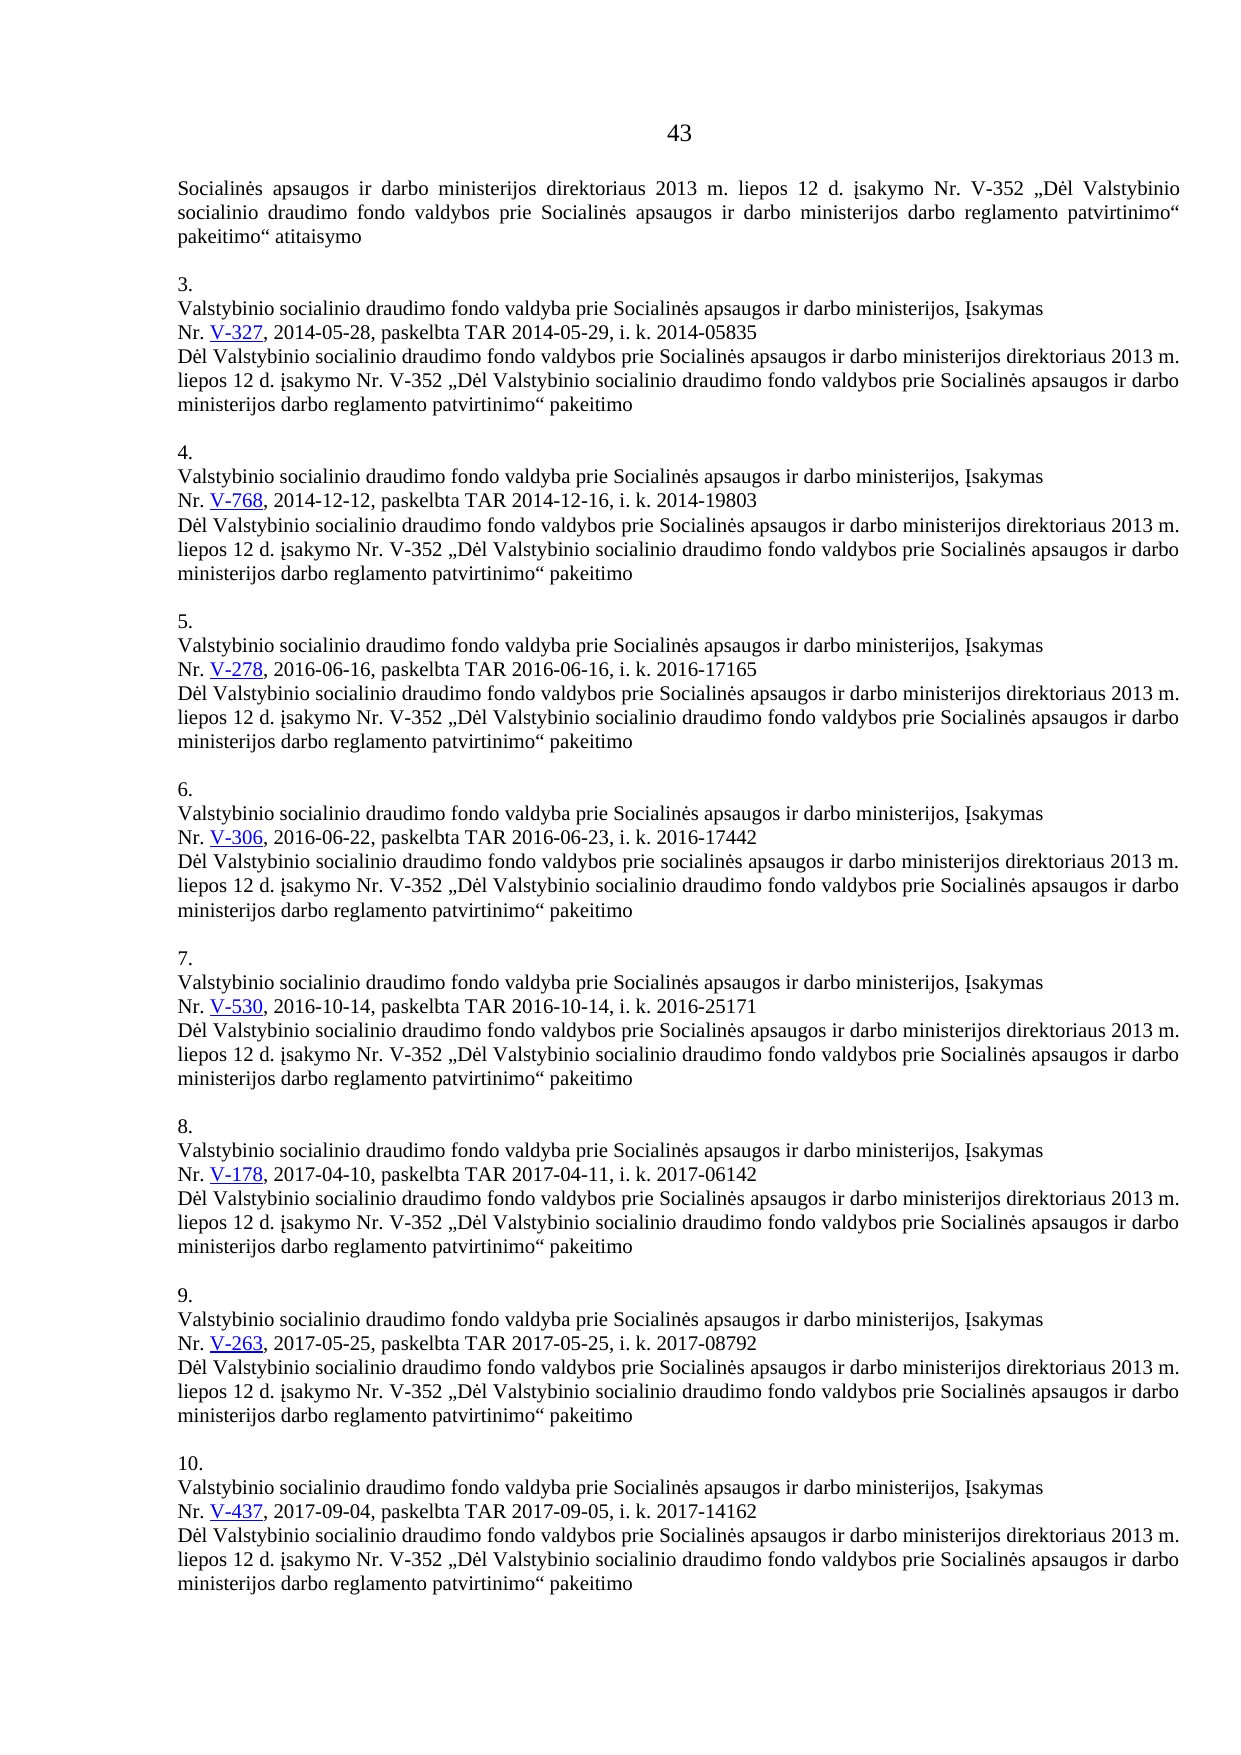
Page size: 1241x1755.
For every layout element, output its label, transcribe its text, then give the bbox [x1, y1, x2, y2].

text Dėl Valstybinio socialinio draudimo fondo valdybos prie Socialinės apsaugos ir darbo ministerijos direktoriaus 2013 m. liepos 12 d. įsakymo Nr. V-352 „Dėl Valstybinio socialinio draudimo fondo valdybos prie Socialinės apsaugos ir darbo ministerijos darbo reglamento patvirtinimo“ pakeitimo [177, 512, 1181, 585]
text 5. [177, 609, 1181, 633]
text Nr. V-178, 2017-04-10, paskelbta TAR 2017-04-11, i. k. 2017-06142 [177, 1162, 1181, 1186]
text Nr. V-327, 2014-05-28, paskelbta TAR 2014-05-29, i. k. 2014-05835 [177, 320, 1181, 344]
text Valstybinio socialinio draudimo fondo valdyba prie Socialinės apsaugos ir darbo ministerijos, Įsakymas [177, 801, 1181, 825]
text 3. [177, 272, 1181, 296]
text 7. [177, 946, 1181, 970]
text Valstybinio socialinio draudimo fondo valdyba prie Socialinės apsaugos ir darbo ministerijos, Įsakymas [177, 464, 1181, 488]
text 10. [177, 1451, 1181, 1475]
text Valstybinio socialinio draudimo fondo valdyba prie Socialinės apsaugos ir darbo ministerijos, Įsakymas [177, 1138, 1181, 1162]
text Valstybinio socialinio draudimo fondo valdyba prie Socialinės apsaugos ir darbo ministerijos, Įsakymas [177, 1475, 1181, 1499]
text Valstybinio socialinio draudimo fondo valdyba prie Socialinės apsaugos ir darbo ministerijos, Įsakymas [177, 633, 1181, 657]
text Socialinės apsaugos ir darbo ministerijos direktoriaus 2013 m. liepos 12 d. įsakymo Nr. V-352 „Dėl Valstybinio socialinio draudimo fondo valdybos prie Socialinės apsaugos ir darbo ministerijos darbo reglamento patvirtinimo“ pakeitimo“ atitaisymo [177, 176, 1181, 248]
text Nr. V-278, 2016-06-16, paskelbta TAR 2016-06-16, i. k. 2016-17165 [177, 657, 1181, 681]
text Dėl Valstybinio socialinio draudimo fondo valdybos prie Socialinės apsaugos ir darbo ministerijos direktoriaus 2013 m. liepos 12 d. įsakymo Nr. V-352 „Dėl Valstybinio socialinio draudimo fondo valdybos prie Socialinės apsaugos ir darbo ministerijos darbo reglamento patvirtinimo“ pakeitimo [177, 1523, 1181, 1595]
text Dėl Valstybinio socialinio draudimo fondo valdybos prie Socialinės apsaugos ir darbo ministerijos direktoriaus 2013 m. liepos 12 d. įsakymo Nr. V-352 „Dėl Valstybinio socialinio draudimo fondo valdybos prie Socialinės apsaugos ir darbo ministerijos darbo reglamento patvirtinimo“ pakeitimo [177, 1018, 1181, 1090]
text Dėl Valstybinio socialinio draudimo fondo valdybos prie Socialinės apsaugos ir darbo ministerijos direktoriaus 2013 m. liepos 12 d. įsakymo Nr. V-352 „Dėl Valstybinio socialinio draudimo fondo valdybos prie Socialinės apsaugos ir darbo ministerijos darbo reglamento patvirtinimo“ pakeitimo [177, 681, 1181, 753]
text 6. [177, 777, 1181, 801]
text Dėl Valstybinio socialinio draudimo fondo valdybos prie Socialinės apsaugos ir darbo ministerijos direktoriaus 2013 m. liepos 12 d. įsakymo Nr. V-352 „Dėl Valstybinio socialinio draudimo fondo valdybos prie Socialinės apsaugos ir darbo ministerijos darbo reglamento patvirtinimo“ pakeitimo [177, 1186, 1181, 1258]
text 9. [177, 1282, 1181, 1307]
text Valstybinio socialinio draudimo fondo valdyba prie Socialinės apsaugos ir darbo ministerijos, Įsakymas [177, 1307, 1181, 1331]
text Dėl Valstybinio socialinio draudimo fondo valdybos prie Socialinės apsaugos ir darbo ministerijos direktoriaus 2013 m. liepos 12 d. įsakymo Nr. V-352 „Dėl Valstybinio socialinio draudimo fondo valdybos prie Socialinės apsaugos ir darbo ministerijos darbo reglamento patvirtinimo“ pakeitimo [177, 344, 1181, 416]
text Nr. V-306, 2016-06-22, paskelbta TAR 2016-06-23, i. k. 2016-17442 [177, 825, 1181, 849]
text Dėl Valstybinio socialinio draudimo fondo valdybos prie socialinės apsaugos ir darbo ministerijos direktoriaus 2013 m. liepos 12 d. įsakymo Nr. V-352 „Dėl Valstybinio socialinio draudimo fondo valdybos prie Socialinės apsaugos ir darbo ministerijos darbo reglamento patvirtinimo“ pakeitimo [177, 849, 1181, 922]
text Valstybinio socialinio draudimo fondo valdyba prie Socialinės apsaugos ir darbo ministerijos, Įsakymas [177, 970, 1181, 994]
text Nr. V-768, 2014-12-12, paskelbta TAR 2014-12-16, i. k. 2014-19803 [177, 488, 1181, 512]
text Dėl Valstybinio socialinio draudimo fondo valdybos prie Socialinės apsaugos ir darbo ministerijos direktoriaus 2013 m. liepos 12 d. įsakymo Nr. V-352 „Dėl Valstybinio socialinio draudimo fondo valdybos prie Socialinės apsaugos ir darbo ministerijos darbo reglamento patvirtinimo“ pakeitimo [177, 1355, 1181, 1427]
text 8. [177, 1114, 1181, 1138]
text 4. [177, 440, 1181, 464]
text Nr. V-437, 2017-09-04, paskelbta TAR 2017-09-05, i. k. 2017-14162 [177, 1499, 1181, 1523]
text Valstybinio socialinio draudimo fondo valdyba prie Socialinės apsaugos ir darbo ministerijos, Įsakymas [177, 296, 1181, 320]
text Nr. V-530, 2016-10-14, paskelbta TAR 2016-10-14, i. k. 2016-25171 [177, 994, 1181, 1018]
text Nr. V-263, 2017-05-25, paskelbta TAR 2017-05-25, i. k. 2017-08792 [177, 1331, 1181, 1355]
